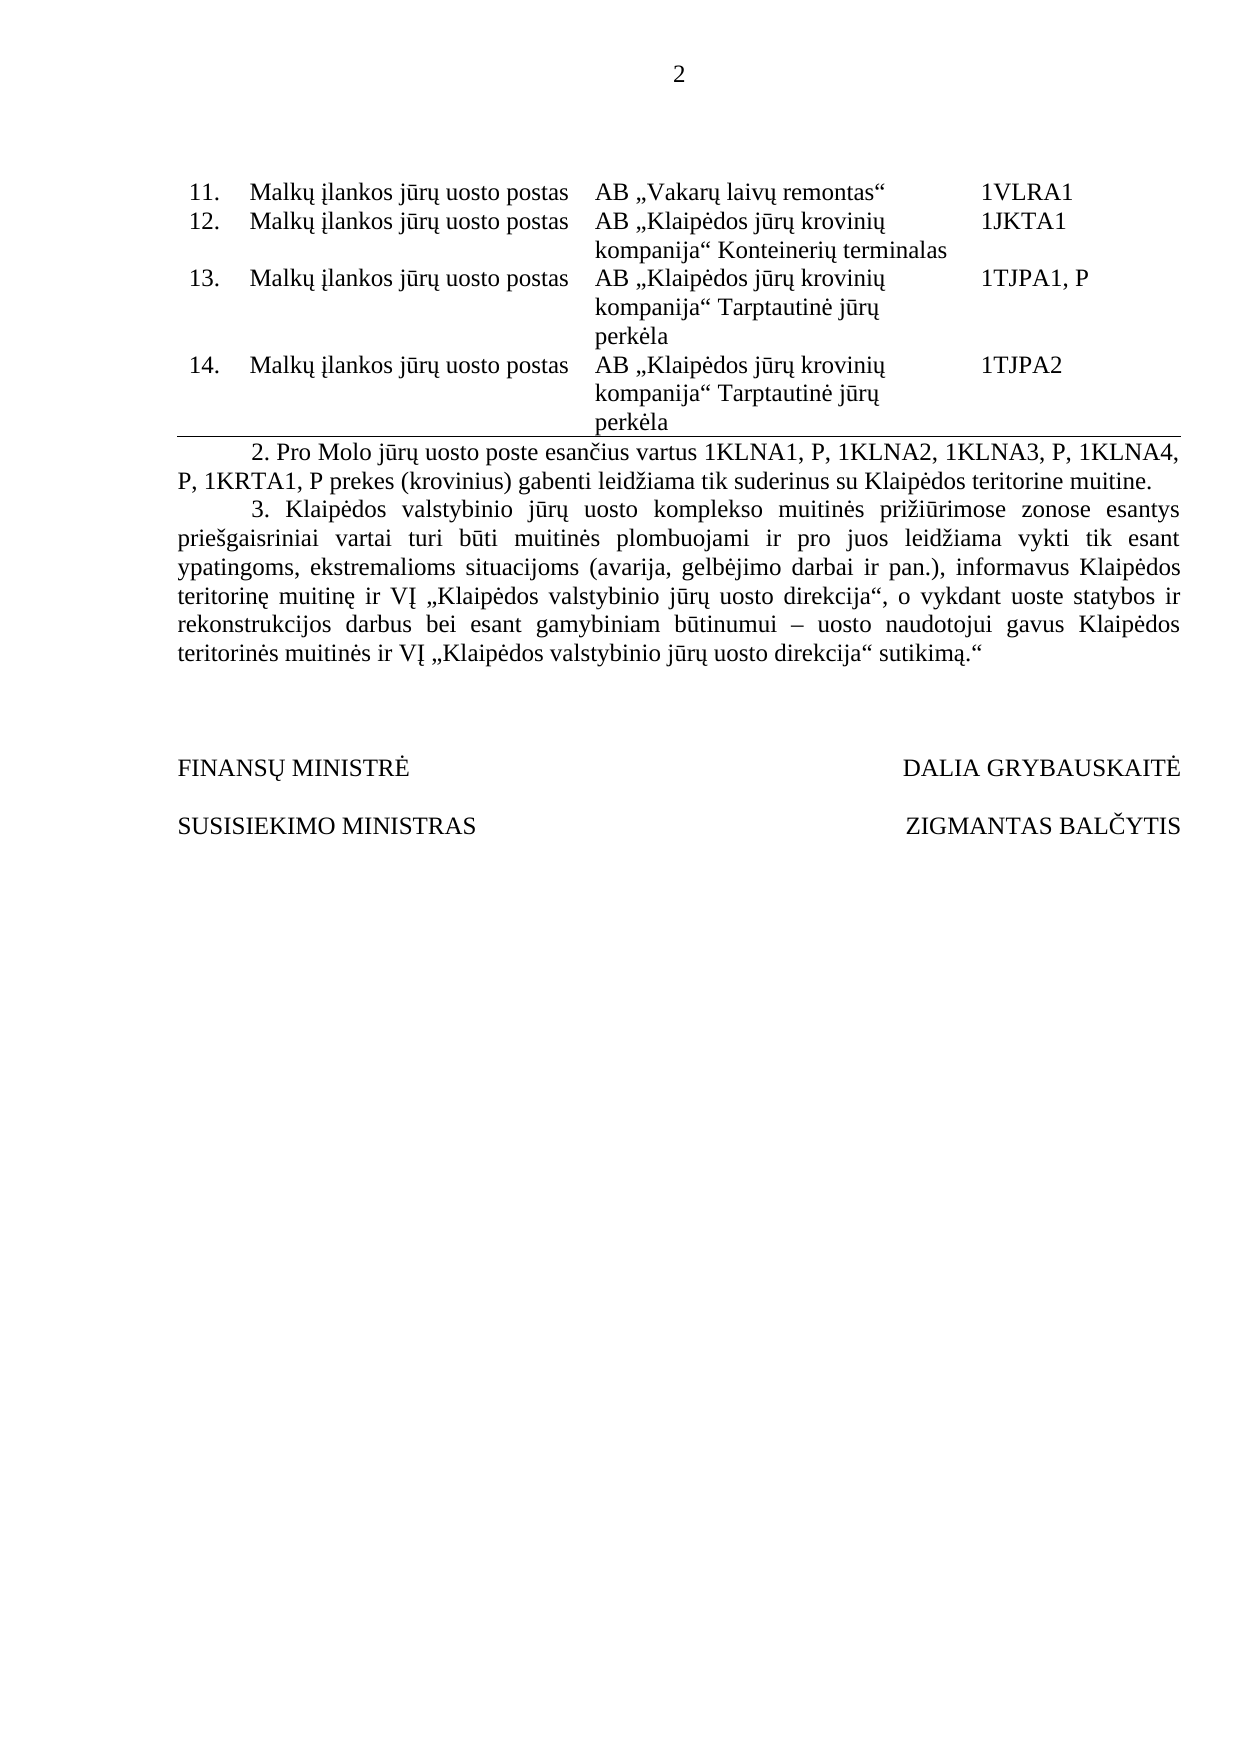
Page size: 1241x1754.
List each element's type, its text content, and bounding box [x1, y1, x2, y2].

table_cell Malkų įlankos jūrų uosto postas [238, 177, 583, 206]
table_cell AB „Klaipėdos jūrų krovinių kompanija“ Tarptautinė jūrų perkėla [583, 264, 969, 350]
table_cell Malkų įlankos jūrų uosto postas [238, 206, 583, 263]
table_cell Malkų įlankos jūrų uosto postas [238, 350, 583, 436]
table_cell 1JKTA1 [969, 206, 1181, 263]
text SUSISIEKIMO MINISTRAS ZIGMANTAS BALČYTIS [177, 811, 1181, 839]
table_cell AB „Klaipėdos jūrų krovinių kompanija“ Tarptautinė jūrų perkėla [583, 350, 969, 436]
text FINANSŲ MINISTRĖ DALIA GRYBAUSKAITĖ [177, 753, 1181, 782]
table_cell AB „Vakarų laivų remontas“ [583, 177, 969, 206]
table_cell 11. [177, 177, 238, 206]
text 3. Klaipėdos valstybinio jūrų uosto komplekso muitinės prižiūrimose zonose esantys priešgaisriniai vartai turi būti muitinės plombuojami ir pro juos leidžiama vykti tik esant ypatingoms, ekstremalioms situacijoms (avarija, gelbėjimo darbai ir pan.), informavus Klaipėdos teritorinę muitinę ir VĮ „Klaipėdos valstybinio jūrų uosto direkcija“, o vykdant uoste statybos ir rekonstrukcijos darbus bei esant gamybiniam būtinumui – uosto naudotojui gavus Klaipėdos teritorinės muitinės ir VĮ „Klaipėdos valstybinio jūrų uosto direkcija“ sutikimą.“ [177, 494, 1181, 667]
table_cell 14. [177, 350, 238, 436]
table_cell 1VLRA1 [969, 177, 1181, 206]
table_cell 1TJPA1, P [969, 264, 1181, 350]
table_cell 13. [177, 264, 238, 350]
table_cell AB „Klaipėdos jūrų krovinių kompanija“ Konteinerių terminalas [583, 206, 969, 263]
table_cell 1TJPA2 [969, 350, 1181, 436]
table_cell Malkų įlankos jūrų uosto postas [238, 264, 583, 350]
text 2. Pro Molo jūrų uosto poste esančius vartus 1KLNA1, P, 1KLNA2, 1KLNA3, P, 1KLNA4, P, 1KRTA1, P prekes (krovinius) gabenti leidžiama tik suderinus su Klaipėdos teritorine muitine. [177, 437, 1181, 494]
table_cell 12. [177, 206, 238, 263]
